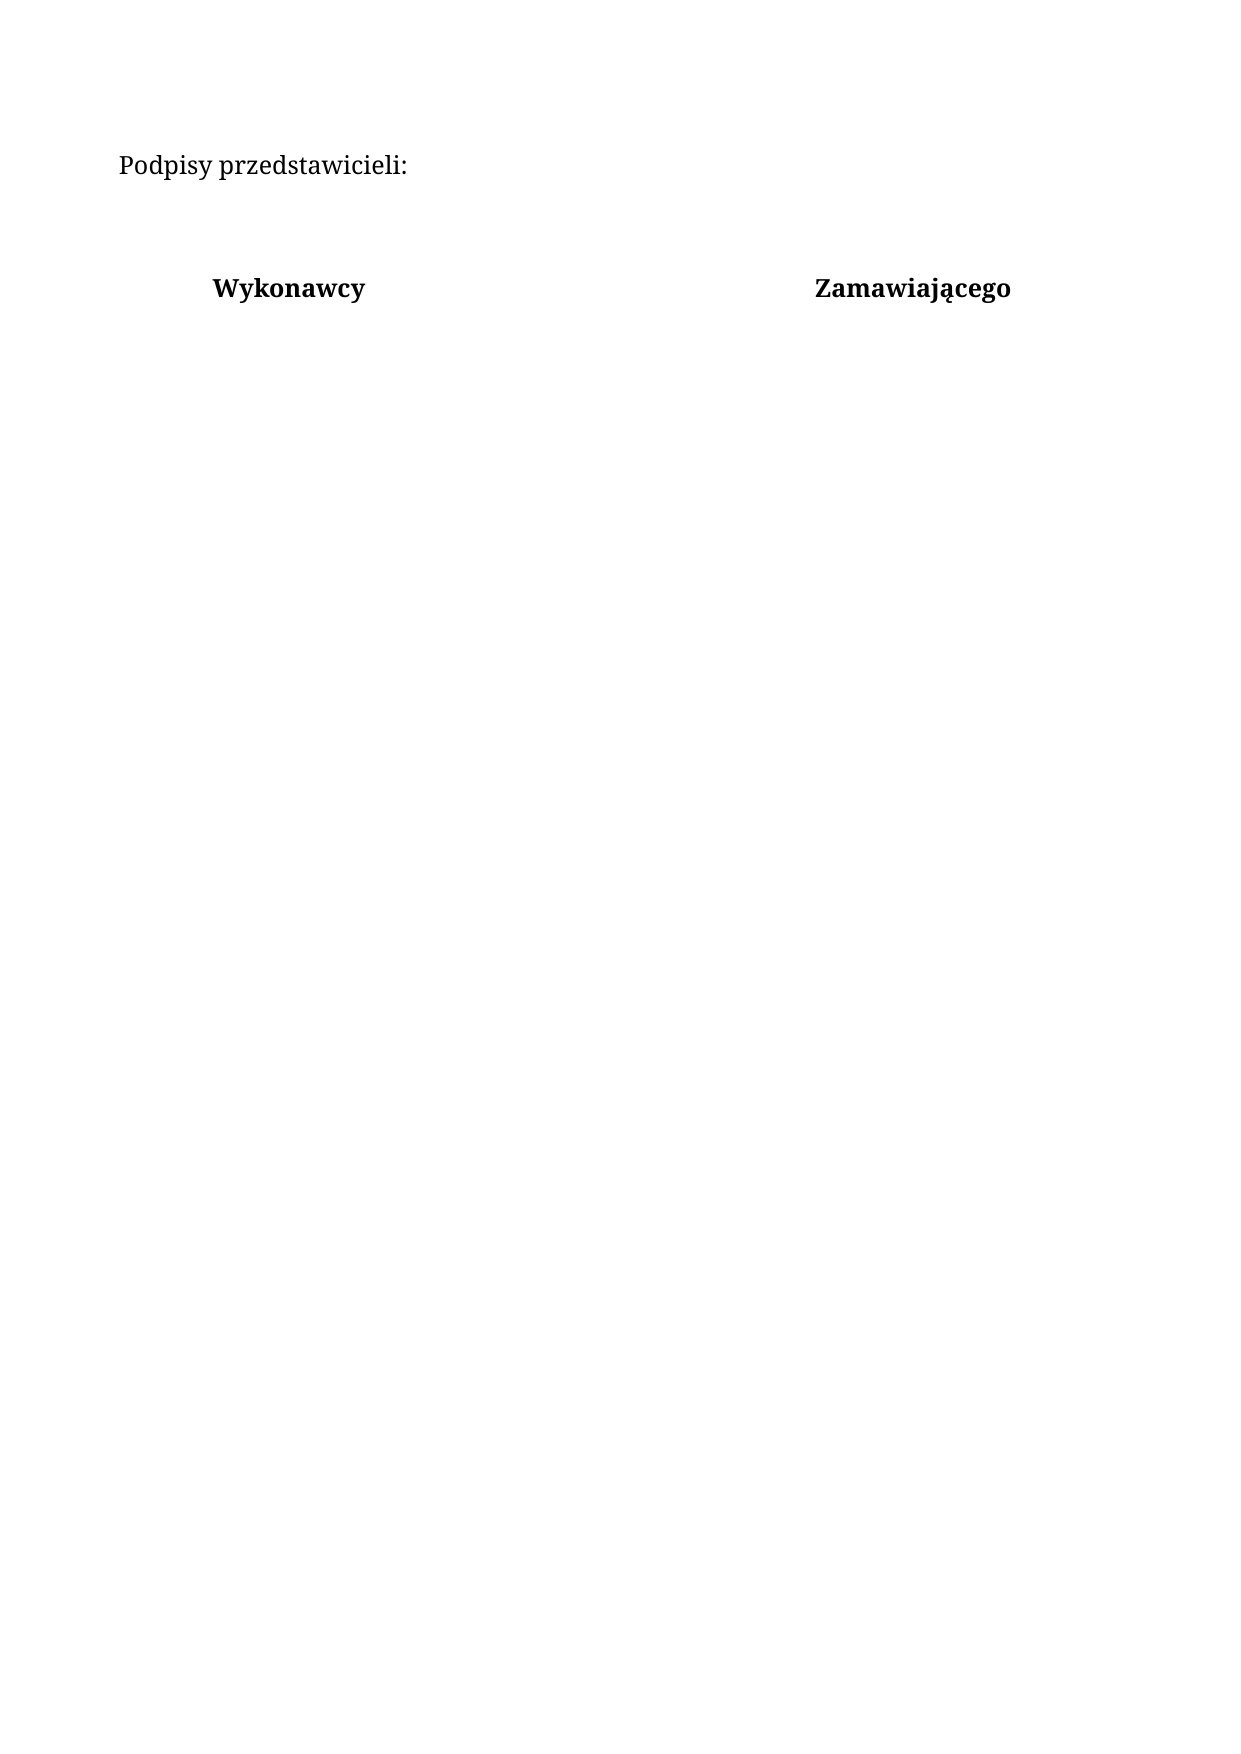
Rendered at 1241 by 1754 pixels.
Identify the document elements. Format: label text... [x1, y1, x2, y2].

text Podpisy przedstawicieli: [119, 148, 1123, 182]
text Wykonawcy Zamawiającego [212, 271, 1123, 305]
